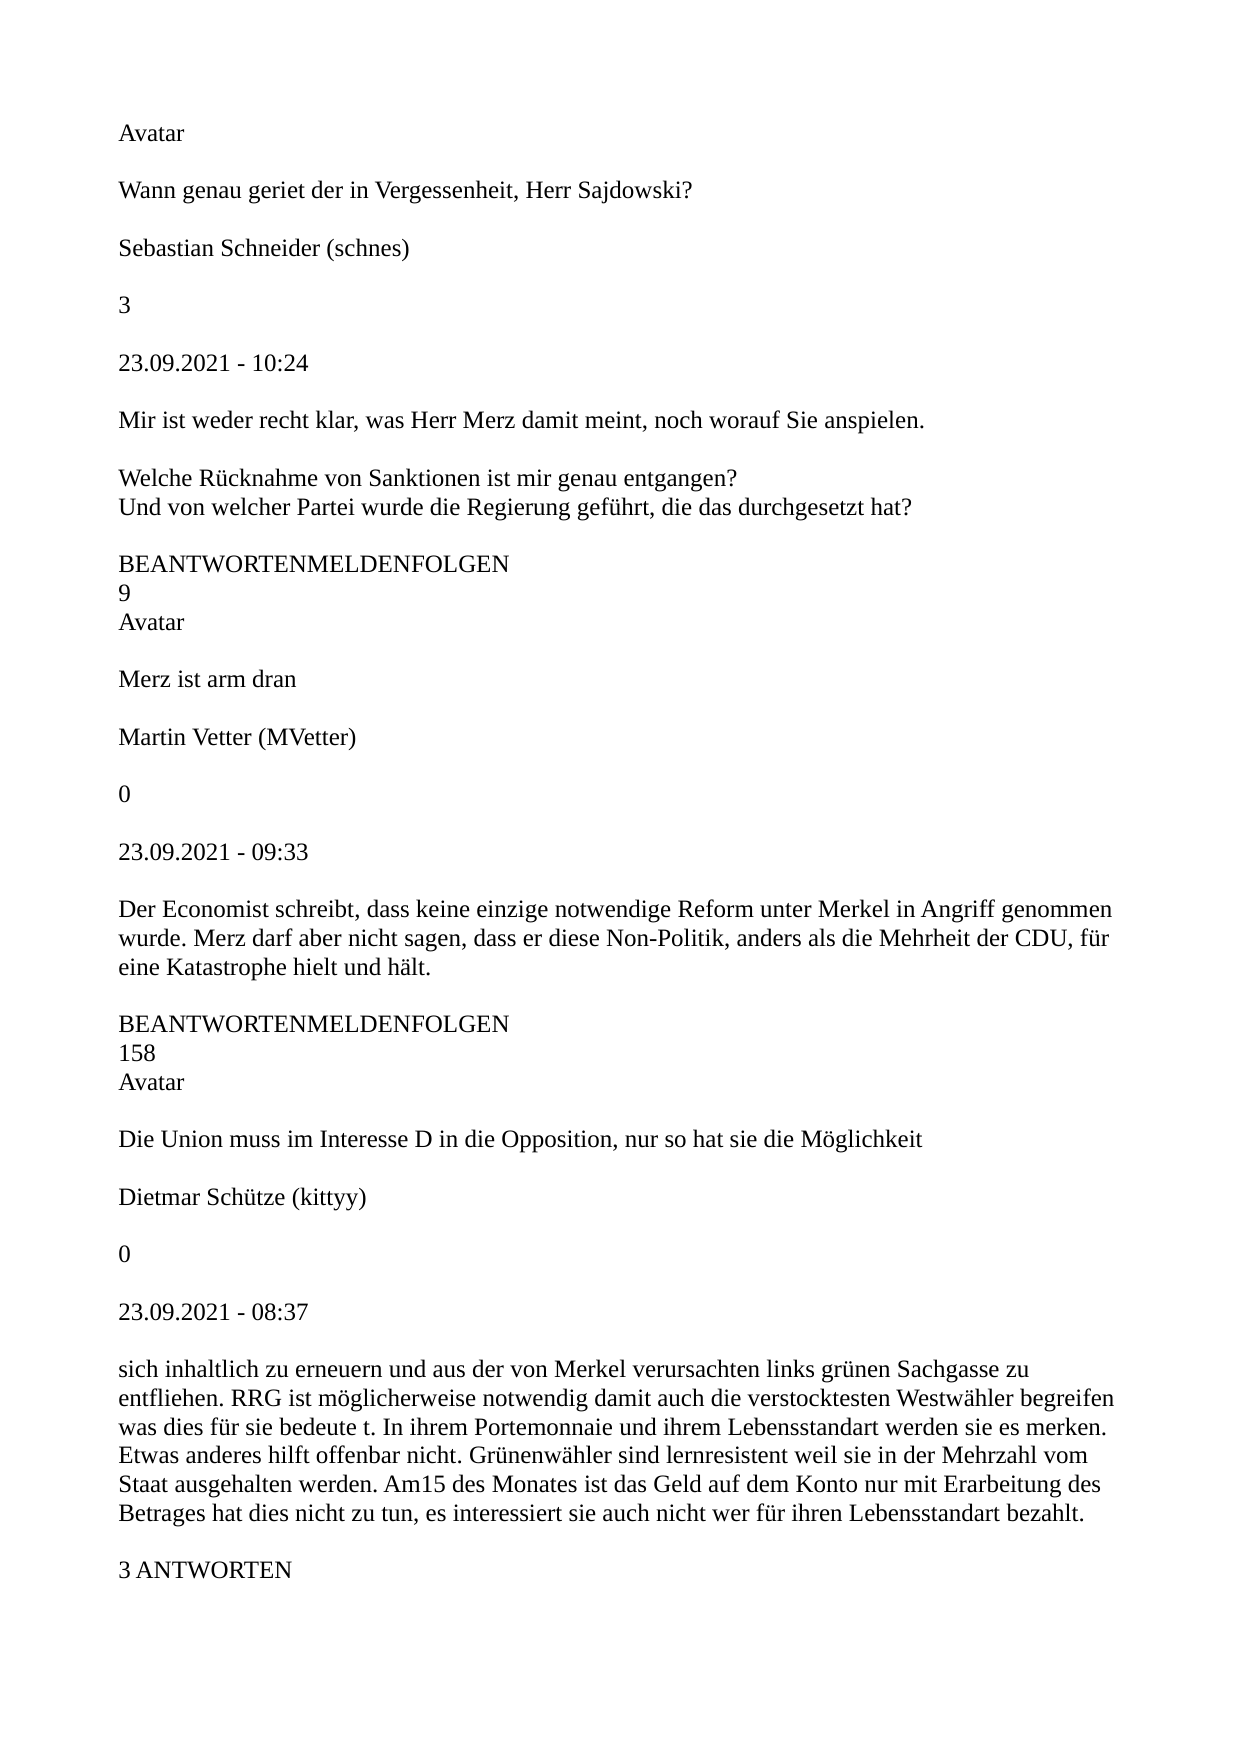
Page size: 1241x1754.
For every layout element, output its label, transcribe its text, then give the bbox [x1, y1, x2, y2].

text BEANTWORTENMELDENFOLGEN [118, 549, 1122, 578]
text 3 [118, 291, 1122, 319]
text Avatar [118, 607, 1122, 636]
text Die Union muss im Interesse D in die Opposition, nur so hat sie die Möglichkeit [118, 1124, 1122, 1153]
text Avatar [118, 118, 1122, 147]
text Und von welcher Partei wurde die Regierung geführt, die das durchgesetzt hat? [118, 492, 1122, 521]
text Welche Rücknahme von Sanktionen ist mir genau entgangen? [118, 463, 1122, 492]
text Sebastian Schneider (schnes) [118, 233, 1122, 262]
text 23.09.2021 - 08:37 [118, 1297, 1122, 1326]
text Merz ist arm dran [118, 664, 1122, 693]
text Avatar [118, 1067, 1122, 1096]
text 0 [118, 779, 1122, 808]
text 23.09.2021 - 09:33 [118, 837, 1122, 866]
text 0 [118, 1239, 1122, 1268]
text Martin Vetter (MVetter) [118, 722, 1122, 751]
text 23.09.2021 - 10:24 [118, 348, 1122, 377]
text 9 [118, 578, 1122, 607]
text 3 ANTWORTEN [118, 1556, 1122, 1584]
text Dietmar Schütze (kittyy) [118, 1182, 1122, 1211]
text Mir ist weder recht klar, was Herr Merz damit meint, noch worauf Sie anspielen. [118, 406, 1122, 434]
text Wann genau geriet der in Vergessenheit, Herr Sajdowski? [118, 176, 1122, 204]
text 158 [118, 1038, 1122, 1067]
text Der Economist schreibt, dass keine einzige notwendige Reform unter Merkel in Angriff genommen wurde. Merz darf aber nicht sagen, dass er diese Non-Politik, anders als die Mehrheit der CDU, für eine Katastrophe hielt und hält. [118, 894, 1122, 981]
text BEANTWORTENMELDENFOLGEN [118, 1009, 1122, 1038]
text sich inhaltlich zu erneuern und aus der von Merkel verursachten links grünen Sachgasse zu entfliehen. RRG ist möglicherweise notwendig damit auch die verstocktesten Westwähler begreifen was dies für sie bedeute t. In ihrem Portemonnaie und ihrem Lebensstandart werden sie es merken. Etwas anderes hilft offenbar nicht. Grünenwähler sind lernresistent weil sie in der Mehrzahl vom Staat ausgehalten werden. Am15 des Monates ist das Geld auf dem Konto nur mit Erarbeitung des Betrages hat dies nicht zu tun, es interessiert sie auch nicht wer für ihren Lebensstandart bezahlt. [118, 1354, 1122, 1527]
